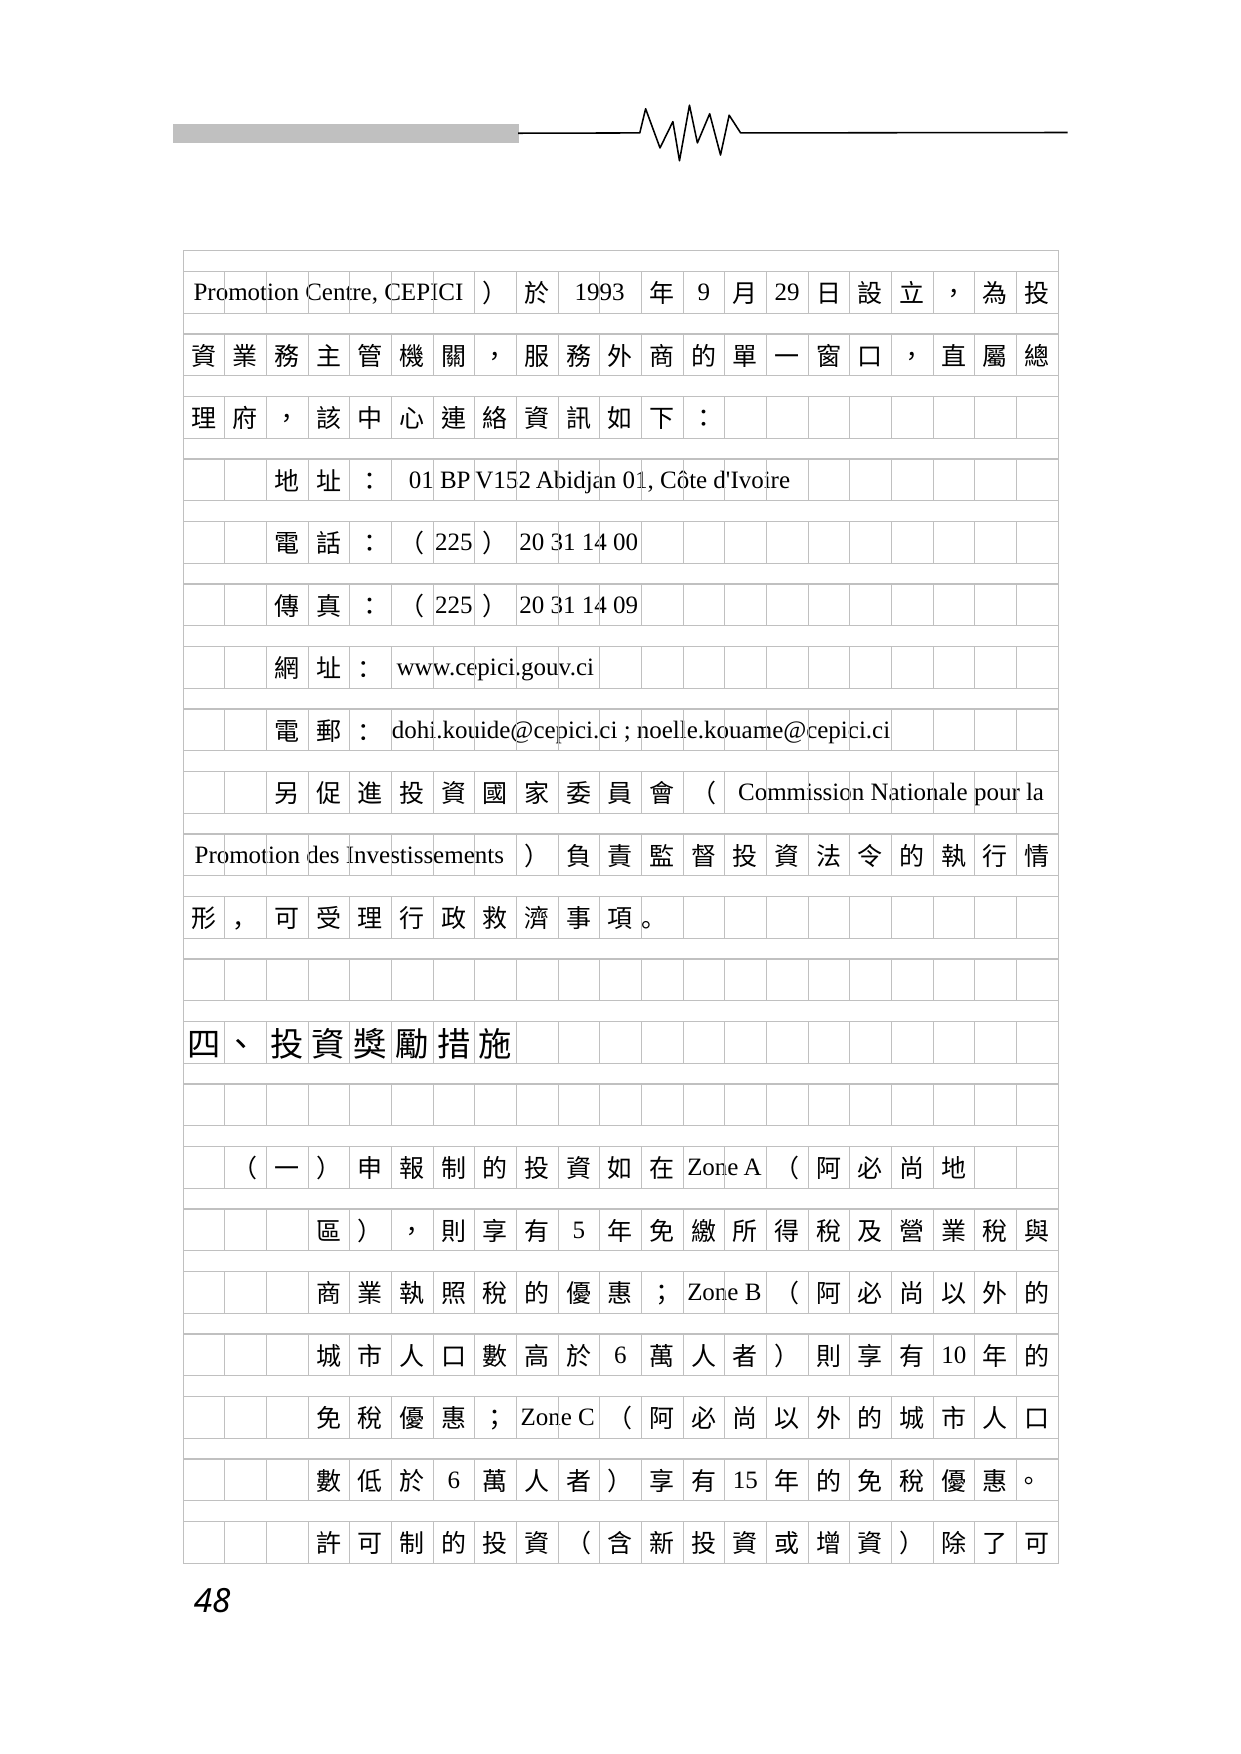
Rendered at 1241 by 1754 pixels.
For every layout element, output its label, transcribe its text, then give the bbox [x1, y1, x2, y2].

text 傳真：（225）20 31 14 09 [475, 585, 516, 625]
text 地址：01 BP V152 Abidjan 01, Côte d'Ivoire [809, 460, 849, 500]
text 電話：（225）20 31 14 00 [934, 522, 974, 563]
text 電話：（225）20 31 14 00 [892, 522, 933, 563]
text 四、投資獎勵措施 [600, 1022, 641, 1063]
text 網址：www.cepici.gouv.ci [225, 647, 266, 688]
text 網址：www.cepici.gouv.ci [934, 647, 974, 688]
text 象牙海岸投資促進中心（Cote d’Ivoire Investment Promotion Centre, CEPICI）於1993年9月29日設立，為投資業務主管機關，服務外商的單一窗口，直屬總理府，該中心連絡資訊如下： [184, 376, 1058, 396]
text 網址：www.cepici.gouv.ci [184, 626, 1058, 646]
text 象牙海岸投資促進中心（Cote d’Ivoire Investment Promotion Centre, CEPICI）於1993年9月29日設立，為投資業務主管機關，服務外商的單一窗口，直屬總理府，該中心連絡資訊如下： [184, 314, 1058, 333]
text 傳真：（225）20 31 14 09 [642, 585, 683, 625]
text 電郵：dohi.kouide@cepici.ci ; noelle.kouame@cepici.ci [559, 710, 599, 750]
text 地址：01 BP V152 Abidjan 01, Côte d'Ivoire [934, 460, 974, 500]
text 網址：www.cepici.gouv.ci [1017, 647, 1058, 688]
text 電話：（225）20 31 14 00 [684, 522, 724, 563]
text （一）申報制的投資如在Zone A（阿必尚地區），則享有5年免繳所得稅及營業稅與商業執照稅的優惠；Zone B（阿必尚以外的城市人口數高於6萬人者）則享有10年的免稅優惠；Zone C（阿必尚以外的城市人口數低於6萬人者）享有15年的免稅優惠。許可制的投資（含新投資或增資）除了可免除所得稅及營業稅與商業執照稅外，如投資金額超過10億西非法郎，則亦獲有土地與建物稅減免的優惠待遇。 [207, 1251, 1058, 1271]
text 四、投資獎勵措施 [767, 1022, 808, 1063]
text 傳真：（225）20 31 14 09 [350, 585, 391, 625]
text 網址：www.cepici.gouv.ci [559, 647, 599, 688]
text 四、投資獎勵措施 [475, 1022, 516, 1063]
text 地址：01 BP V152 Abidjan 01, Côte d'Ivoire [350, 460, 391, 500]
text 四、投資獎勵措施 [392, 1022, 433, 1063]
text 網址：www.cepici.gouv.ci [184, 647, 224, 688]
text 另促進投資國家委員會（Commission Nationale pour la Promotion des Investissements）負責監督投資法令的執行情形，可受理行政救濟事項。 [184, 751, 1058, 771]
text 電話：（225）20 31 14 00 [850, 522, 891, 563]
text 地址：01 BP V152 Abidjan 01, Côte d'Ivoire [309, 460, 349, 500]
text 網址：www.cepici.gouv.ci [475, 647, 516, 688]
text 地址：01 BP V152 Abidjan 01, Côte d'Ivoire [267, 460, 308, 500]
text 傳真：（225）20 31 14 09 [559, 585, 599, 625]
text 電話：（225）20 31 14 00 [809, 522, 849, 563]
text 傳真：（225）20 31 14 09 [975, 585, 1016, 625]
text 電郵：dohi.kouide@cepici.ci ; noelle.kouame@cepici.ci [600, 710, 641, 750]
text （一）申報制的投資如在Zone A（阿必尚地區），則享有5年免繳所得稅及營業稅與商業執照稅的優惠；Zone B（阿必尚以外的城市人口數高於6萬人者）則享有10年的免稅優惠；Zone C（阿必尚以外的城市人口數低於6萬人者）享有15年的免稅優惠。許可制的投資（含新投資或增資）除了可免除所得稅及營業稅與商業執照稅外，如投資金額超過10億西非法郎，則亦獲有土地與建物稅減免的優惠待遇。 [207, 1189, 1058, 1208]
text 地址：01 BP V152 Abidjan 01, Côte d'Ivoire [517, 460, 558, 500]
text 電話：（225）20 31 14 00 [392, 522, 433, 563]
text 網址：www.cepici.gouv.ci [309, 647, 349, 688]
text 網址：www.cepici.gouv.ci [850, 647, 891, 688]
text 四、投資獎勵措施 [934, 1022, 974, 1063]
text 地址：01 BP V152 Abidjan 01, Côte d'Ivoire [600, 460, 641, 500]
text 電郵：dohi.kouide@cepici.ci ; noelle.kouame@cepici.ci [184, 689, 1058, 708]
text 電郵：dohi.kouide@cepici.ci ; noelle.kouame@cepici.ci [809, 710, 849, 750]
text 四、投資獎勵措施 [559, 1022, 599, 1063]
text 傳真：（225）20 31 14 09 [684, 585, 724, 625]
text 傳真：（225）20 31 14 09 [225, 585, 266, 625]
text 電郵：dohi.kouide@cepici.ci ; noelle.kouame@cepici.ci [1017, 710, 1058, 750]
text 另促進投資國家委員會（Commission Nationale pour la Promotion des Investissements）負責監督投資法令的執行情形，可受理行政救濟事項。 [184, 814, 1058, 833]
text 電話：（225）20 31 14 00 [600, 522, 641, 563]
text 地址：01 BP V152 Abidjan 01, Côte d'Ivoire [975, 460, 1016, 500]
text 傳真：（225）20 31 14 09 [809, 585, 849, 625]
text 傳真：（225）20 31 14 09 [725, 585, 766, 625]
text 四、投資獎勵措施 [684, 1022, 724, 1063]
text 電郵：dohi.kouide@cepici.ci ; noelle.kouame@cepici.ci [725, 710, 766, 750]
text 地址：01 BP V152 Abidjan 01, Côte d'Ivoire [1017, 460, 1058, 500]
text 網址：www.cepici.gouv.ci [392, 647, 433, 688]
text 電話：（225）20 31 14 00 [975, 522, 1016, 563]
text 地址：01 BP V152 Abidjan 01, Côte d'Ivoire [475, 460, 516, 500]
text 電郵：dohi.kouide@cepici.ci ; noelle.kouame@cepici.ci [975, 710, 1016, 750]
text 電郵：dohi.kouide@cepici.ci ; noelle.kouame@cepici.ci [350, 710, 391, 750]
text 電話：（225）20 31 14 00 [642, 522, 683, 563]
text 電話：（225）20 31 14 00 [267, 522, 308, 563]
text 四、投資獎勵措施 [1017, 1022, 1058, 1063]
text 地址：01 BP V152 Abidjan 01, Côte d'Ivoire [725, 460, 766, 500]
text 傳真：（225）20 31 14 09 [934, 585, 974, 625]
text 另促進投資國家委員會（Commission Nationale pour la Promotion des Investissements）負責監督投資法令的執行情形，可受理行政救濟事項。 [184, 876, 1058, 896]
text 地址：01 BP V152 Abidjan 01, Côte d'Ivoire [642, 460, 683, 500]
text 傳真：（225）20 31 14 09 [850, 585, 891, 625]
text 象牙海岸投資促進中心（Cote d’Ivoire Investment Promotion Centre, CEPICI）於1993年9月29日設立，為投資業務主管機關，服務外商的單一窗口，直屬總理府，該中心連絡資訊如下： [184, 251, 1058, 271]
text 電郵：dohi.kouide@cepici.ci ; noelle.kouame@cepici.ci [309, 710, 349, 750]
text 四、投資獎勵措施 [892, 1022, 933, 1063]
text 電郵：dohi.kouide@cepici.ci ; noelle.kouame@cepici.ci [684, 710, 724, 750]
text 地址：01 BP V152 Abidjan 01, Côte d'Ivoire [434, 460, 474, 500]
text （一）申報制的投資如在Zone A（阿必尚地區），則享有5年免繳所得稅及營業稅與商業執照稅的優惠；Zone B（阿必尚以外的城市人口數高於6萬人者）則享有10年的免稅優惠；Zone C（阿必尚以外的城市人口數低於6萬人者）享有15年的免稅優惠。許可制的投資（含新投資或增資）除了可免除所得稅及營業稅與商業執照稅外，如投資金額超過10億西非法郎，則亦獲有土地與建物稅減免的優惠待遇。 [207, 1501, 1058, 1521]
text 電話：（225）20 31 14 00 [475, 522, 516, 563]
text 四、投資獎勵措施 [184, 1001, 1058, 1021]
text 四、投資獎勵措施 [184, 1022, 224, 1063]
text 地址：01 BP V152 Abidjan 01, Côte d'Ivoire [767, 460, 808, 500]
text 地址：01 BP V152 Abidjan 01, Côte d'Ivoire [184, 460, 224, 500]
text 網址：www.cepici.gouv.ci [684, 647, 724, 688]
text 電話：（225）20 31 14 00 [350, 522, 391, 563]
text （一）申報制的投資如在Zone A（阿必尚地區），則享有5年免繳所得稅及營業稅與商業執照稅的優惠；Zone B（阿必尚以外的城市人口數高於6萬人者）則享有10年的免稅優惠；Zone C（阿必尚以外的城市人口數低於6萬人者）享有15年的免稅優惠。許可制的投資（含新投資或增資）除了可免除所得稅及營業稅與商業執照稅外，如投資金額超過10億西非法郎，則亦獲有土地與建物稅減免的優惠待遇。 [207, 1376, 1058, 1396]
text 傳真：（225）20 31 14 09 [517, 585, 558, 625]
text 電郵：dohi.kouide@cepici.ci ; noelle.kouame@cepici.ci [767, 710, 808, 750]
text 網址：www.cepici.gouv.ci [517, 647, 558, 688]
text 傳真：（225）20 31 14 09 [267, 585, 308, 625]
text （一）申報制的投資如在Zone A（阿必尚地區），則享有5年免繳所得稅及營業稅與商業執照稅的優惠；Zone B（阿必尚以外的城市人口數高於6萬人者）則享有10年的免稅優惠；Zone C（阿必尚以外的城市人口數低於6萬人者）享有15年的免稅優惠。許可制的投資（含新投資或增資）除了可免除所得稅及營業稅與商業執照稅外，如投資金額超過10億西非法郎，則亦獲有土地與建物稅減免的優惠待遇。 [207, 1314, 1058, 1333]
text 四、投資獎勵措施 [725, 1022, 766, 1063]
text 電郵：dohi.kouide@cepici.ci ; noelle.kouame@cepici.ci [225, 710, 266, 750]
text 電郵：dohi.kouide@cepici.ci ; noelle.kouame@cepici.ci [267, 710, 308, 750]
text 傳真：（225）20 31 14 09 [767, 585, 808, 625]
text 電話：（225）20 31 14 00 [1017, 522, 1058, 563]
text 網址：www.cepici.gouv.ci [809, 647, 849, 688]
text 傳真：（225）20 31 14 09 [434, 585, 474, 625]
text 傳真：（225）20 31 14 09 [1017, 585, 1058, 625]
text （一）申報制的投資如在Zone A（阿必尚地區），則享有5年免繳所得稅及營業稅與商業執照稅的優惠；Zone B（阿必尚以外的城市人口數高於6萬人者）則享有10年的免稅優惠；Zone C（阿必尚以外的城市人口數低於6萬人者）享有15年的免稅優惠。許可制的投資（含新投資或增資）除了可免除所得稅及營業稅與商業執照稅外，如投資金額超過10億西非法郎，則亦獲有土地與建物稅減免的優惠待遇。 [207, 1439, 1058, 1458]
text 傳真：（225）20 31 14 09 [309, 585, 349, 625]
text 電郵：dohi.kouide@cepici.ci ; noelle.kouame@cepici.ci [434, 710, 474, 750]
text 網址：www.cepici.gouv.ci [767, 647, 808, 688]
text 網址：www.cepici.gouv.ci [892, 647, 933, 688]
text 電郵：dohi.kouide@cepici.ci ; noelle.kouame@cepici.ci [642, 710, 683, 750]
text 電話：（225）20 31 14 00 [184, 501, 1058, 521]
text 地址：01 BP V152 Abidjan 01, Côte d'Ivoire [184, 439, 1058, 458]
text 地址：01 BP V152 Abidjan 01, Côte d'Ivoire [559, 460, 599, 500]
text 傳真：（225）20 31 14 09 [392, 585, 433, 625]
text 電話：（225）20 31 14 00 [725, 522, 766, 563]
text 電話：（225）20 31 14 00 [309, 522, 349, 563]
text 地址：01 BP V152 Abidjan 01, Côte d'Ivoire [225, 460, 266, 500]
text 四、投資獎勵措施 [850, 1022, 891, 1063]
text 地址：01 BP V152 Abidjan 01, Côte d'Ivoire [850, 460, 891, 500]
text 網址：www.cepici.gouv.ci [642, 647, 683, 688]
text 電郵：dohi.kouide@cepici.ci ; noelle.kouame@cepici.ci [392, 710, 433, 750]
text 地址：01 BP V152 Abidjan 01, Côte d'Ivoire [892, 460, 933, 500]
text 網址：www.cepici.gouv.ci [267, 647, 308, 688]
text 電郵：dohi.kouide@cepici.ci ; noelle.kouame@cepici.ci [475, 710, 516, 750]
text 電話：（225）20 31 14 00 [767, 522, 808, 563]
text 電話：（225）20 31 14 00 [184, 522, 224, 563]
text 傳真：（225）20 31 14 09 [184, 585, 224, 625]
text 四、投資獎勵措施 [309, 1022, 349, 1063]
text 電郵：dohi.kouide@cepici.ci ; noelle.kouame@cepici.ci [184, 710, 224, 750]
text 電郵：dohi.kouide@cepici.ci ; noelle.kouame@cepici.ci [517, 710, 558, 750]
text 網址：www.cepici.gouv.ci [600, 647, 641, 688]
text 四、投資獎勵措施 [642, 1022, 683, 1063]
text 電郵：dohi.kouide@cepici.ci ; noelle.kouame@cepici.ci [892, 710, 933, 750]
text 傳真：（225）20 31 14 09 [892, 585, 933, 625]
text 電郵：dohi.kouide@cepici.ci ; noelle.kouame@cepici.ci [850, 710, 891, 750]
text 四、投資獎勵措施 [225, 1022, 266, 1063]
text 電話：（225）20 31 14 00 [225, 522, 266, 563]
text 網址：www.cepici.gouv.ci [434, 647, 474, 688]
text 網址：www.cepici.gouv.ci [725, 647, 766, 688]
text 電話：（225）20 31 14 00 [559, 522, 599, 563]
text 四、投資獎勵措施 [809, 1022, 849, 1063]
text 地址：01 BP V152 Abidjan 01, Côte d'Ivoire [392, 460, 433, 500]
text 地址：01 BP V152 Abidjan 01, Côte d'Ivoire [684, 460, 724, 500]
text 四、投資獎勵措施 [267, 1022, 308, 1063]
text （一）申報制的投資如在Zone A（阿必尚地區），則享有5年免繳所得稅及營業稅與商業執照稅的優惠；Zone B（阿必尚以外的城市人口數高於6萬人者）則享有10年的免稅優惠；Zone C（阿必尚以外的城市人口數低於6萬人者）享有15年的免稅優惠。許可制的投資（含新投資或增資）除了可免除所得稅及營業稅與商業執照稅外，如投資金額超過10億西非法郎，則亦獲有土地與建物稅減免的優惠待遇。 [207, 1126, 1058, 1146]
text 電話：（225）20 31 14 00 [434, 522, 474, 563]
text 四、投資獎勵措施 [517, 1022, 558, 1063]
text 四、投資獎勵措施 [434, 1022, 474, 1063]
text 網址：www.cepici.gouv.ci [350, 647, 391, 688]
text 電話：（225）20 31 14 00 [517, 522, 558, 563]
text 電郵：dohi.kouide@cepici.ci ; noelle.kouame@cepici.ci [934, 710, 974, 750]
text 傳真：（225）20 31 14 09 [600, 585, 641, 625]
text 四、投資獎勵措施 [350, 1022, 391, 1063]
text 四、投資獎勵措施 [975, 1022, 1016, 1063]
text 網址：www.cepici.gouv.ci [975, 647, 1016, 688]
text 傳真：（225）20 31 14 09 [184, 564, 1058, 583]
